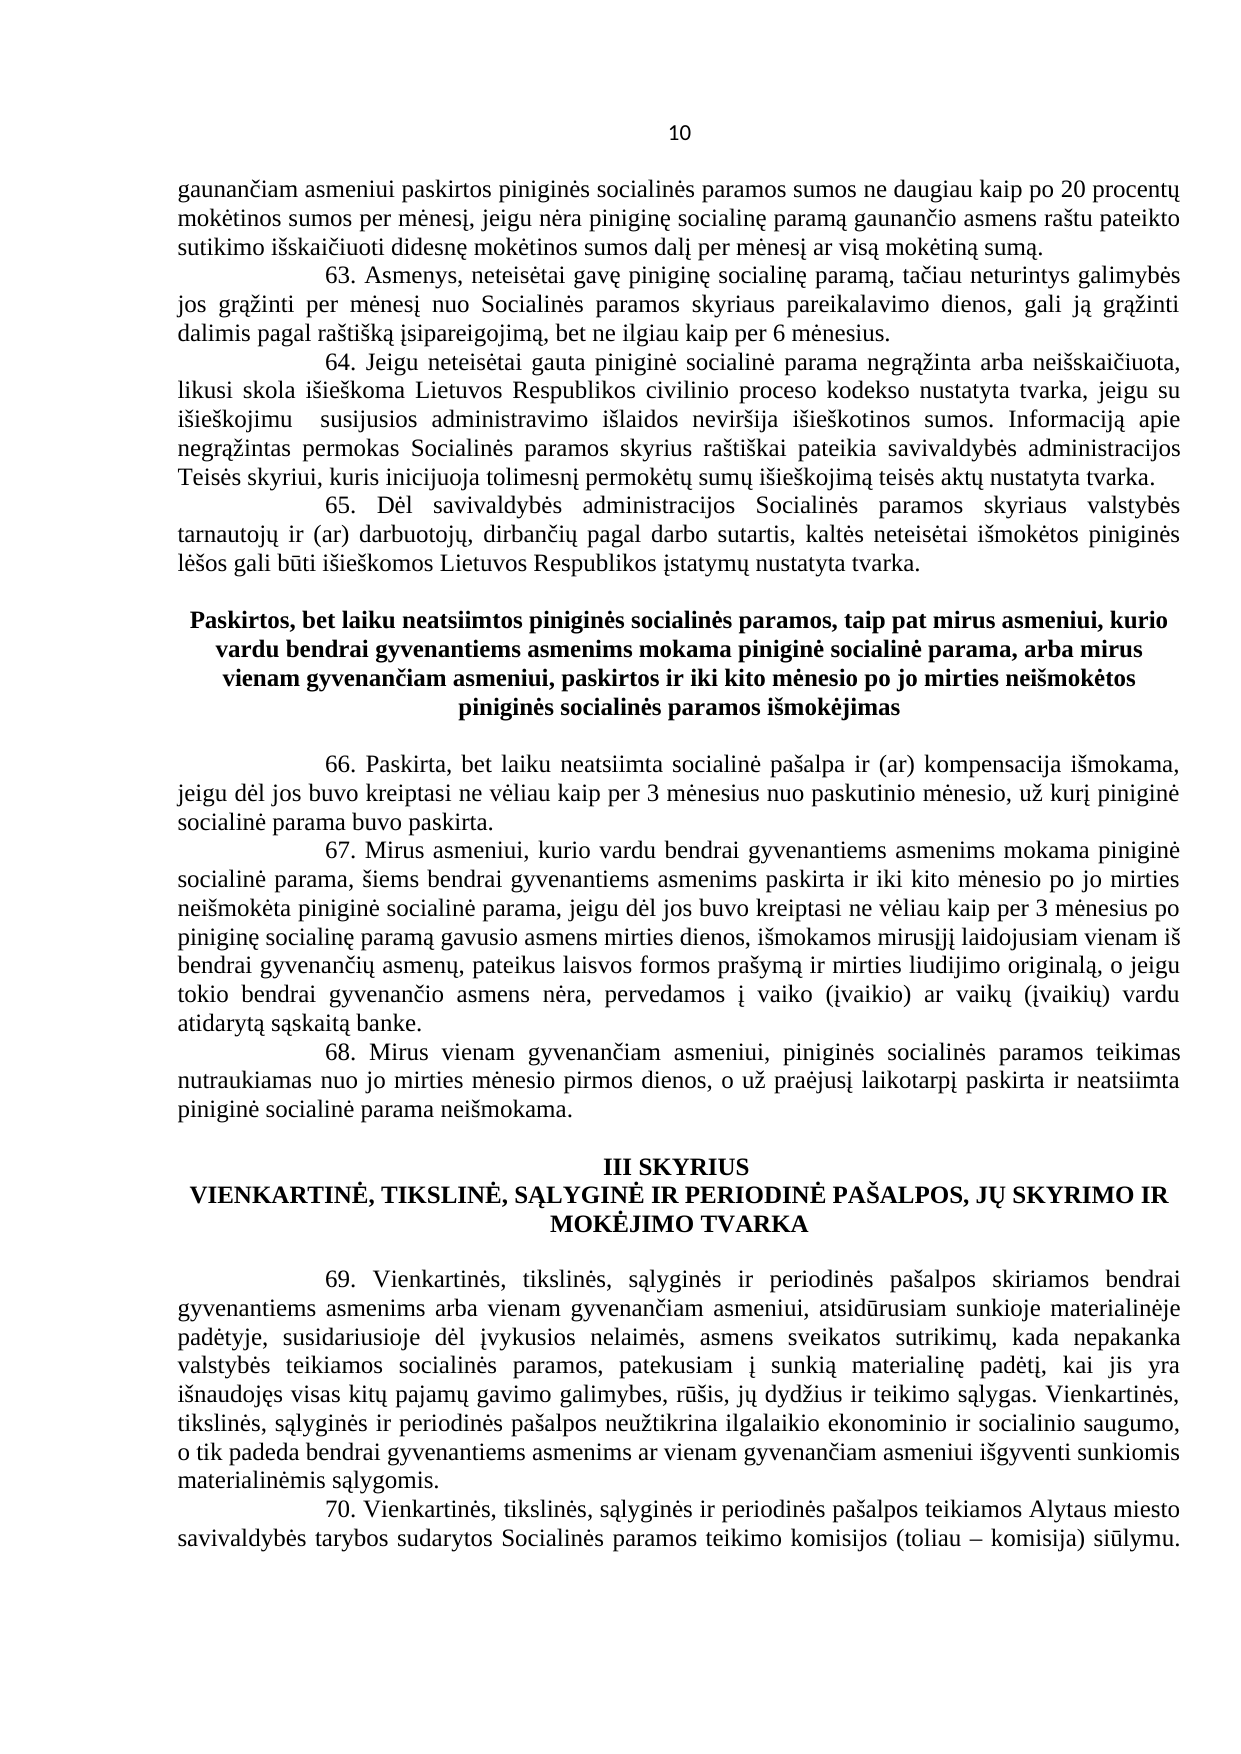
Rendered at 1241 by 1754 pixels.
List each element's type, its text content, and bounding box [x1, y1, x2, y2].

text Paskirtos, bet laiku neatsiimtos piniginės socialinės paramos, taip pat mirus asmeniui, kurio vardu bendrai gyvenantiems asmenims mokama piniginė socialinė parama, arba mirus vienam gyvenančiam asmeniui, paskirtos ir iki kito mėnesio po jo mirties neišmokėtos piniginės socialinės paramos išmokėjimas [177, 605, 1181, 720]
text 69. Vienkartinės, tikslinės, sąlyginės ir periodinės pašalpos skiriamos bendrai gyvenantiems asmenims arba vienam gyvenančiam asmeniui, atsidūrusiam sunkioje materialinėje padėtyje, susidariusioje dėl įvykusios nelaimės, asmens sveikatos sutrikimų, kada nepakanka valstybės teikiamos socialinės paramos, patekusiam į sunkią materialinę padėtį, kai jis yra išnaudojęs visas kitų pajamų gavimo galimybes, rūšis, jų dydžius ir teikimo sąlygas. Vienkartinės, tikslinės, sąlyginės ir periodinės pašalpos neužtikrina ilgalaikio ekonominio ir socialinio saugumo, o tik padeda bendrai gyvenantiems asmenims ar vienam gyvenančiam asmeniui išgyventi sunkiomis materialinėmis sąlygomis. [177, 1264, 1181, 1494]
text 68. Mirus vienam gyvenančiam asmeniui, piniginės socialinės paramos teikimas nutraukiamas nuo jo mirties mėnesio pirmos dienos, o už praėjusį laikotarpį paskirta ir neatsiimta piniginė socialinė parama neišmokama. [177, 1037, 1181, 1123]
text 67. Mirus asmeniui, kurio vardu bendrai gyvenantiems asmenims mokama piniginė socialinė parama, šiems bendrai gyvenantiems asmenims paskirta ir iki kito mėnesio po jo mirties neišmokėta piniginė socialinė parama, jeigu dėl jos buvo kreiptasi ne vėliau kaip per 3 mėnesius po piniginę socialinę paramą gavusio asmens mirties dienos, išmokamos mirusįjį laidojusiam vienam iš bendrai gyvenančių asmenų, pateikus laisvos formos prašymą ir mirties liudijimo originalą, o jeigu tokio bendrai gyvenančio asmens nėra, pervedamos į vaiko (įvaikio) ar vaikų (įvaikių) vardu atidarytą sąskaitą banke. [177, 835, 1181, 1037]
text 66. Paskirta, bet laiku neatsiimta socialinė pašalpa ir (ar) kompensacija išmokama, jeigu dėl jos buvo kreiptasi ne vėliau kaip per 3 mėnesius nuo paskutinio mėnesio, už kurį piniginė socialinė parama buvo paskirta. [177, 749, 1181, 835]
text 63. Asmenys, neteisėtai gavę piniginę socialinę paramą, tačiau neturintys galimybės jos grąžinti per mėnesį nuo Socialinės paramos skyriaus pareikalavimo dienos, gali ją grąžinti dalimis pagal raštišką įsipareigojimą, bet ne ilgiau kaip per 6 mėnesius. [177, 260, 1181, 347]
text 65. Dėl savivaldybės administracijos Socialinės paramos skyriaus valstybės tarnautojų ir (ar) darbuotojų, dirbančių pagal darbo sutartis, kaltės neteisėtai išmokėtos piniginės lėšos gali būti išieškomos Lietuvos Respublikos įstatymų nustatyta tvarka. [177, 490, 1181, 577]
text gaunančiam asmeniui paskirtos piniginės socialinės paramos sumos ne daugiau kaip po 20 procentų mokėtinos sumos per mėnesį, jeigu nėra piniginę socialinę paramą gaunančio asmens raštu pateikto sutikimo išskaičiuoti didesnę mokėtinos sumos dalį per mėnesį ar visą mokėtiną sumą. [177, 174, 1181, 260]
text III SKYRIUS [177, 1152, 1181, 1180]
text VIENKARTINĖ, TIKSLINĖ, SĄLYGINĖ IR PERIODINĖ PAŠALPOS, JŲ SKYRIMO IR MOKĖJIMO TVARKA [177, 1180, 1181, 1238]
text 64. Jeigu neteisėtai gauta piniginė socialinė parama negrąžinta arba neišskaičiuota, likusi skola išieškoma Lietuvos Respublikos civilinio proceso kodekso nustatyta tvarka, jeigu su išieškojimu susijusios administravimo išlaidos neviršija išieškotinos sumos. Informaciją apie negrąžintas permokas Socialinės paramos skyrius raštiškai pateikia savivaldybės administracijos Teisės skyriui, kuris inicijuoja tolimesnį permokėtų sumų išieškojimą teisės aktų nustatyta tvarka. [177, 347, 1181, 490]
text 70. Vienkartinės, tikslinės, sąlyginės ir periodinės pašalpos teikiamos Alytaus miesto savivaldybės tarybos sudarytos Socialinės paramos teikimo komisijos (toliau – komisija) siūlymu. [177, 1494, 1181, 1552]
